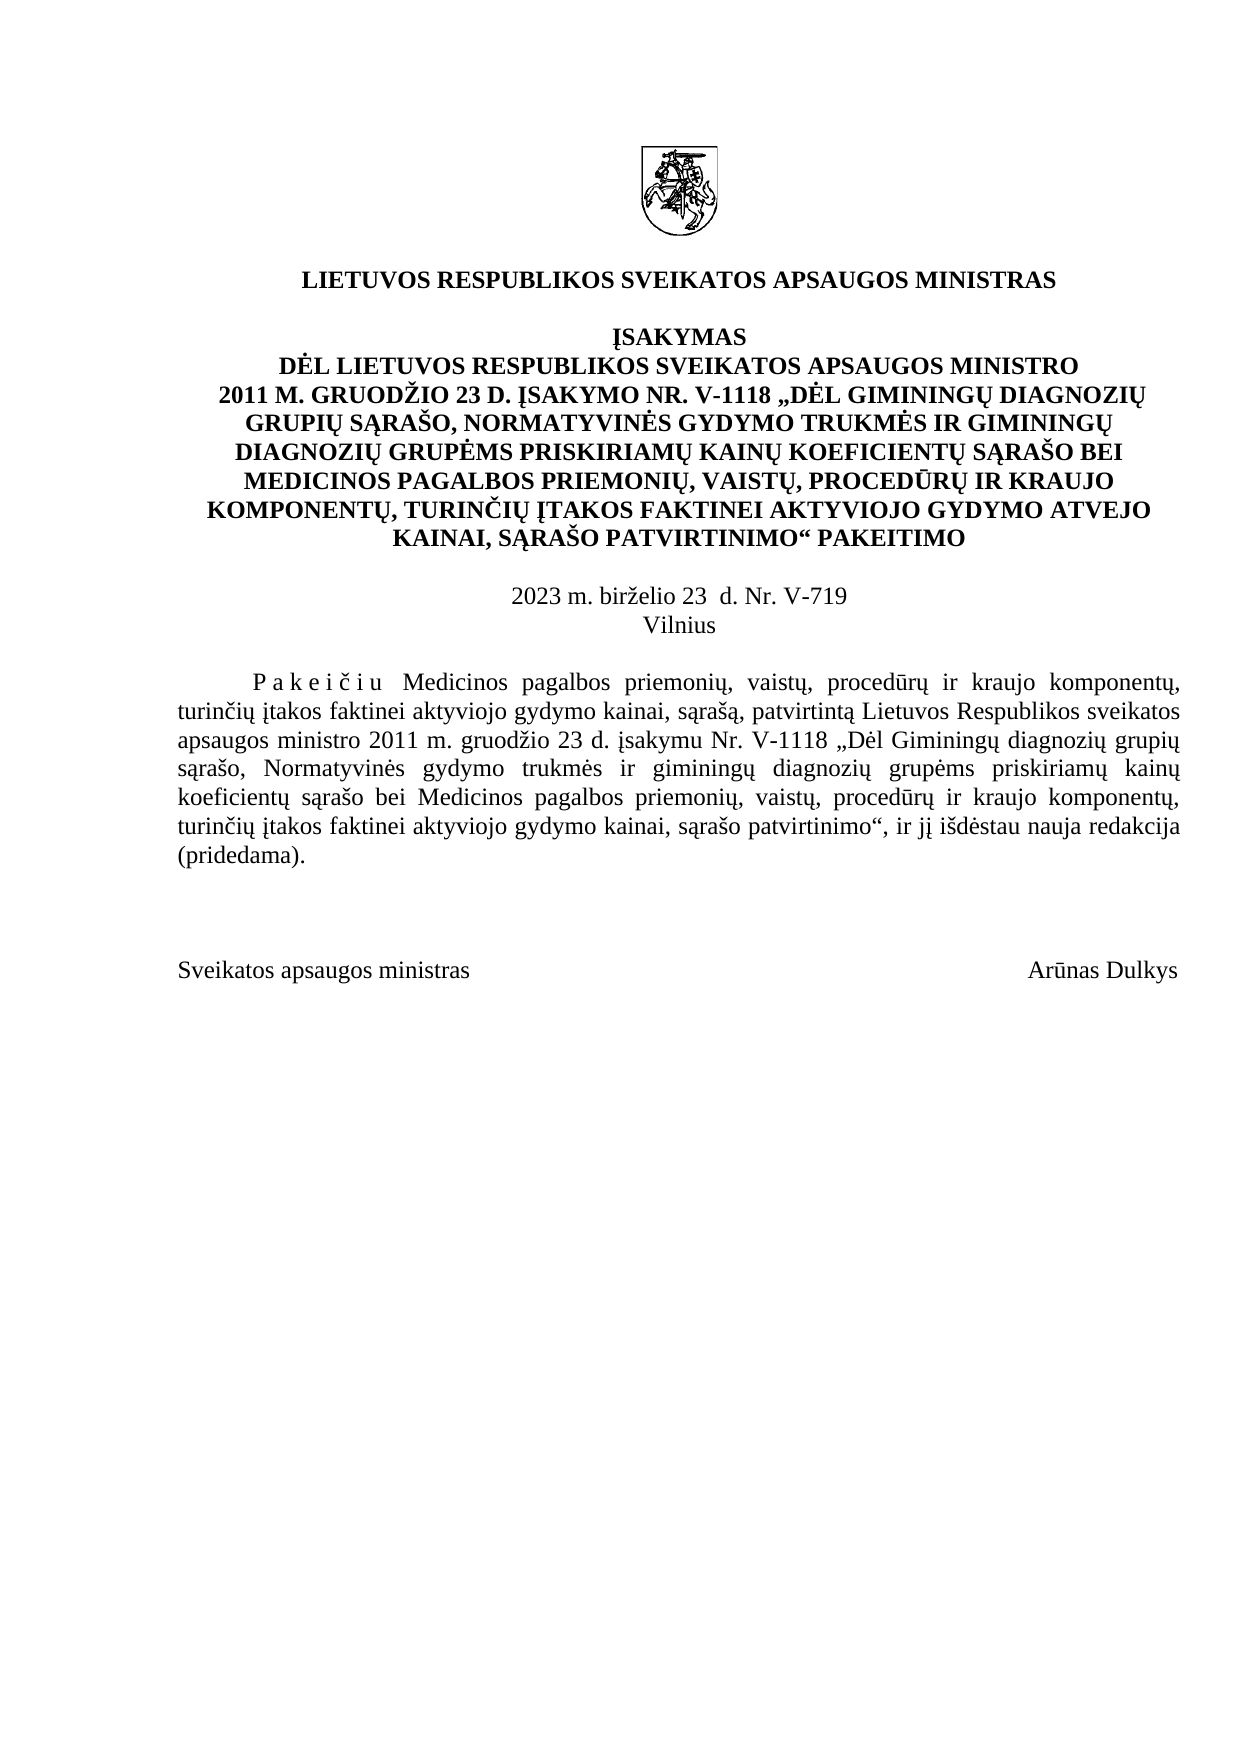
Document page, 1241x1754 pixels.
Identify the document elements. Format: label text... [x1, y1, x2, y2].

text Vilnius [177, 610, 1181, 638]
text LIETUVOS RESPUBLIKOS SVEIKATOS APSAUGOS MINISTRAS [177, 265, 1181, 293]
text 2011 M. GRUODŽIO 23 D. ĮSAKYMO NR. V-1118 „DĖL GIMININGŲ DIAGNOZIŲ GRUPIŲ SĄRAŠO, NORMATYVINĖS GYDYMO TRUKMĖS IR GIMININGŲ DIAGNOZIŲ GRUPĖMS PRISKIRIAMŲ KAINŲ KOEFICIENTŲ SĄRAŠO BEI MEDICINOS PAGALBOS PRIEMONIŲ, VAISTŲ, PROCEDŪRŲ IR KRAUJO KOMPONENTŲ, TURINČIŲ ĮTAKOS FAKTINEI AKTYVIOJO GYDYMO ATVEJO KAINAI, SĄRAŠO PATVIRTINIMO“ PAKEITIMO [177, 380, 1181, 552]
text Sveikatos apsaugos ministras Arūnas Dulkys [177, 955, 1181, 983]
text 2023 m. birželio 23 d. Nr. V-719 [177, 581, 1181, 610]
text Pakeičiu Medicinos pagalbos priemonių, vaistų, procedūrų ir kraujo komponentų, turinčių įtakos faktinei aktyviojo gydymo kainai, sąrašą, patvirtintą Lietuvos Respublikos sveikatos apsaugos ministro 2011 m. gruodžio 23 d. įsakymu Nr. V-1118 „Dėl Giminingų diagnozių grupių sąrašo, Normatyvinės gydymo trukmės ir giminingų diagnozių grupėms priskiriamų kainų koeficientų sąrašo bei Medicinos pagalbos priemonių, vaistų, procedūrų ir kraujo komponentų, turinčių įtakos faktinei aktyviojo gydymo kainai, sąrašo patvirtinimo“, ir jį išdėstau nauja redakcija (pridedama). [177, 667, 1181, 868]
text DĖL LIETUVOS RESPUBLIKOS SVEIKATOS APSAUGOS MINISTRO [177, 351, 1181, 380]
text ĮSAKYMAS [177, 322, 1181, 351]
